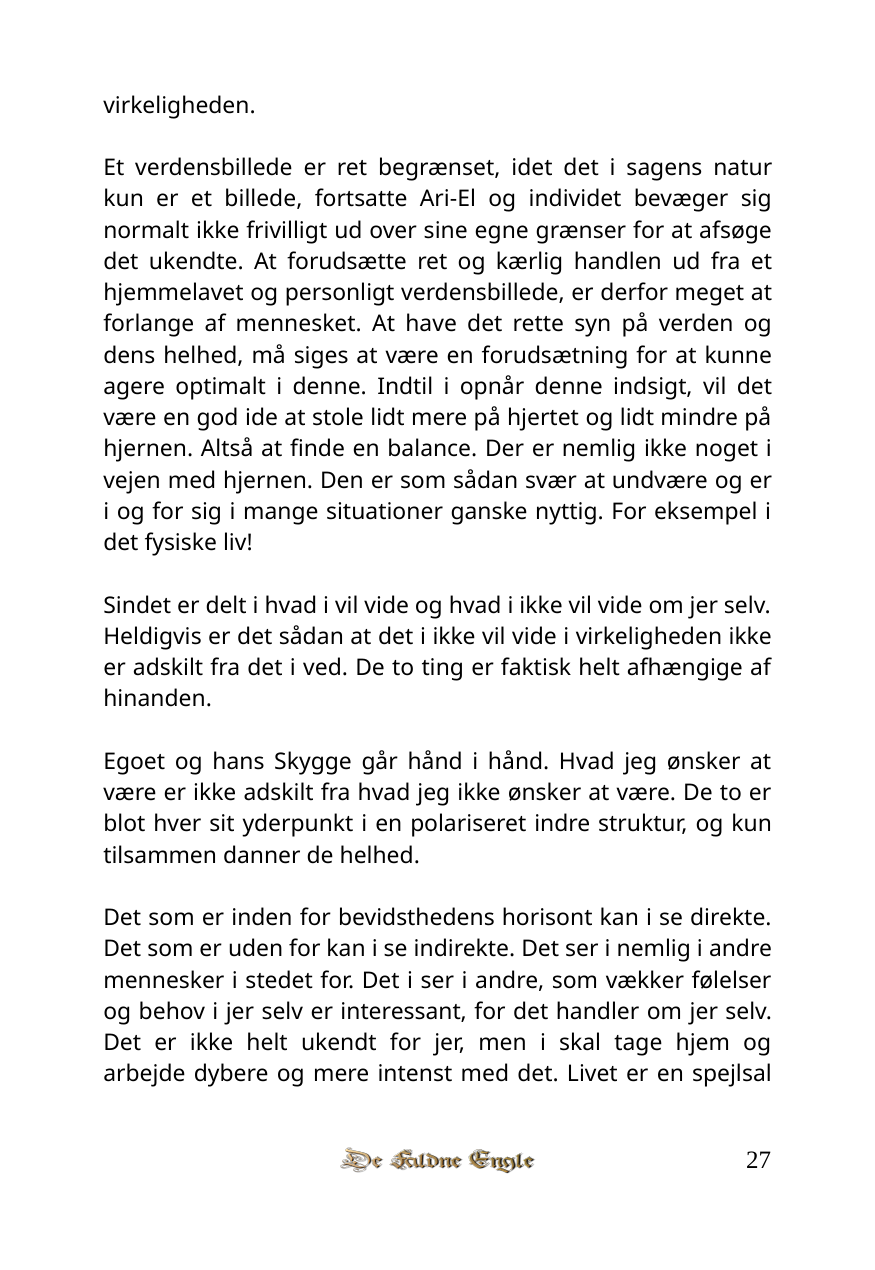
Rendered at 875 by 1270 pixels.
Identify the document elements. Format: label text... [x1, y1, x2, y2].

text Et verdensbillede er ret begrænset, idet det i sagens natur kun er et billede, fortsatte Ari-El og individet bevæger sig normalt ikke frivilligt ud over sine egne grænser for at afsøge det ukendte. At forudsætte ret og kærlig handlen ud fra et hjemmelavet og personligt verdensbillede, er derfor meget at forlange af mennesket. At have det rette syn på verden og dens helhed, må siges at være en forudsætning for at kunne agere optimalt i denne. Indtil i opnår denne indsigt, vil det være en god ide at stole lidt mere på hjertet og lidt mindre på hjernen. Altså at finde en balance. Der er nemlig ikke noget i vejen med hjernen. Den er som sådan svær at undvære og er i og for sig i mange situationer ganske nyttig. For eksempel i det fysiske liv! [103, 151, 772, 557]
text Egoet og hans Skygge går hånd i hånd. Hvad jeg ønsker at være er ikke adskilt fra hvad jeg ikke ønsker at være. De to er blot hver sit yderpunkt i en polariseret indre struktur, og kun tilsammen danner de helhed. [103, 745, 772, 870]
picture [337, 1145, 537, 1175]
text Det som er inden for bevidsthedens horisont kan i se direkte. Det som er uden for kan i se indirekte. Det ser i nemlig i andre mennesker i stedet for. Det i ser i andre, som vækker følelser og behov i jer selv er interessant, for det handler om jer selv. Det er ikke helt ukendt for jer, men i skal tage hjem og arbejde dybere og mere intenst med det. Livet er en spejlsal [103, 901, 772, 1088]
text Sindet er delt i hvad i vil vide og hvad i ikke vil vide om jer selv. Heldigvis er det sådan at det i ikke vil vide i virkeligheden ikke er adskilt fra det i ved. De to ting er faktisk helt afhængige af hinanden. [103, 588, 772, 713]
text virkeligheden. [103, 88, 772, 120]
